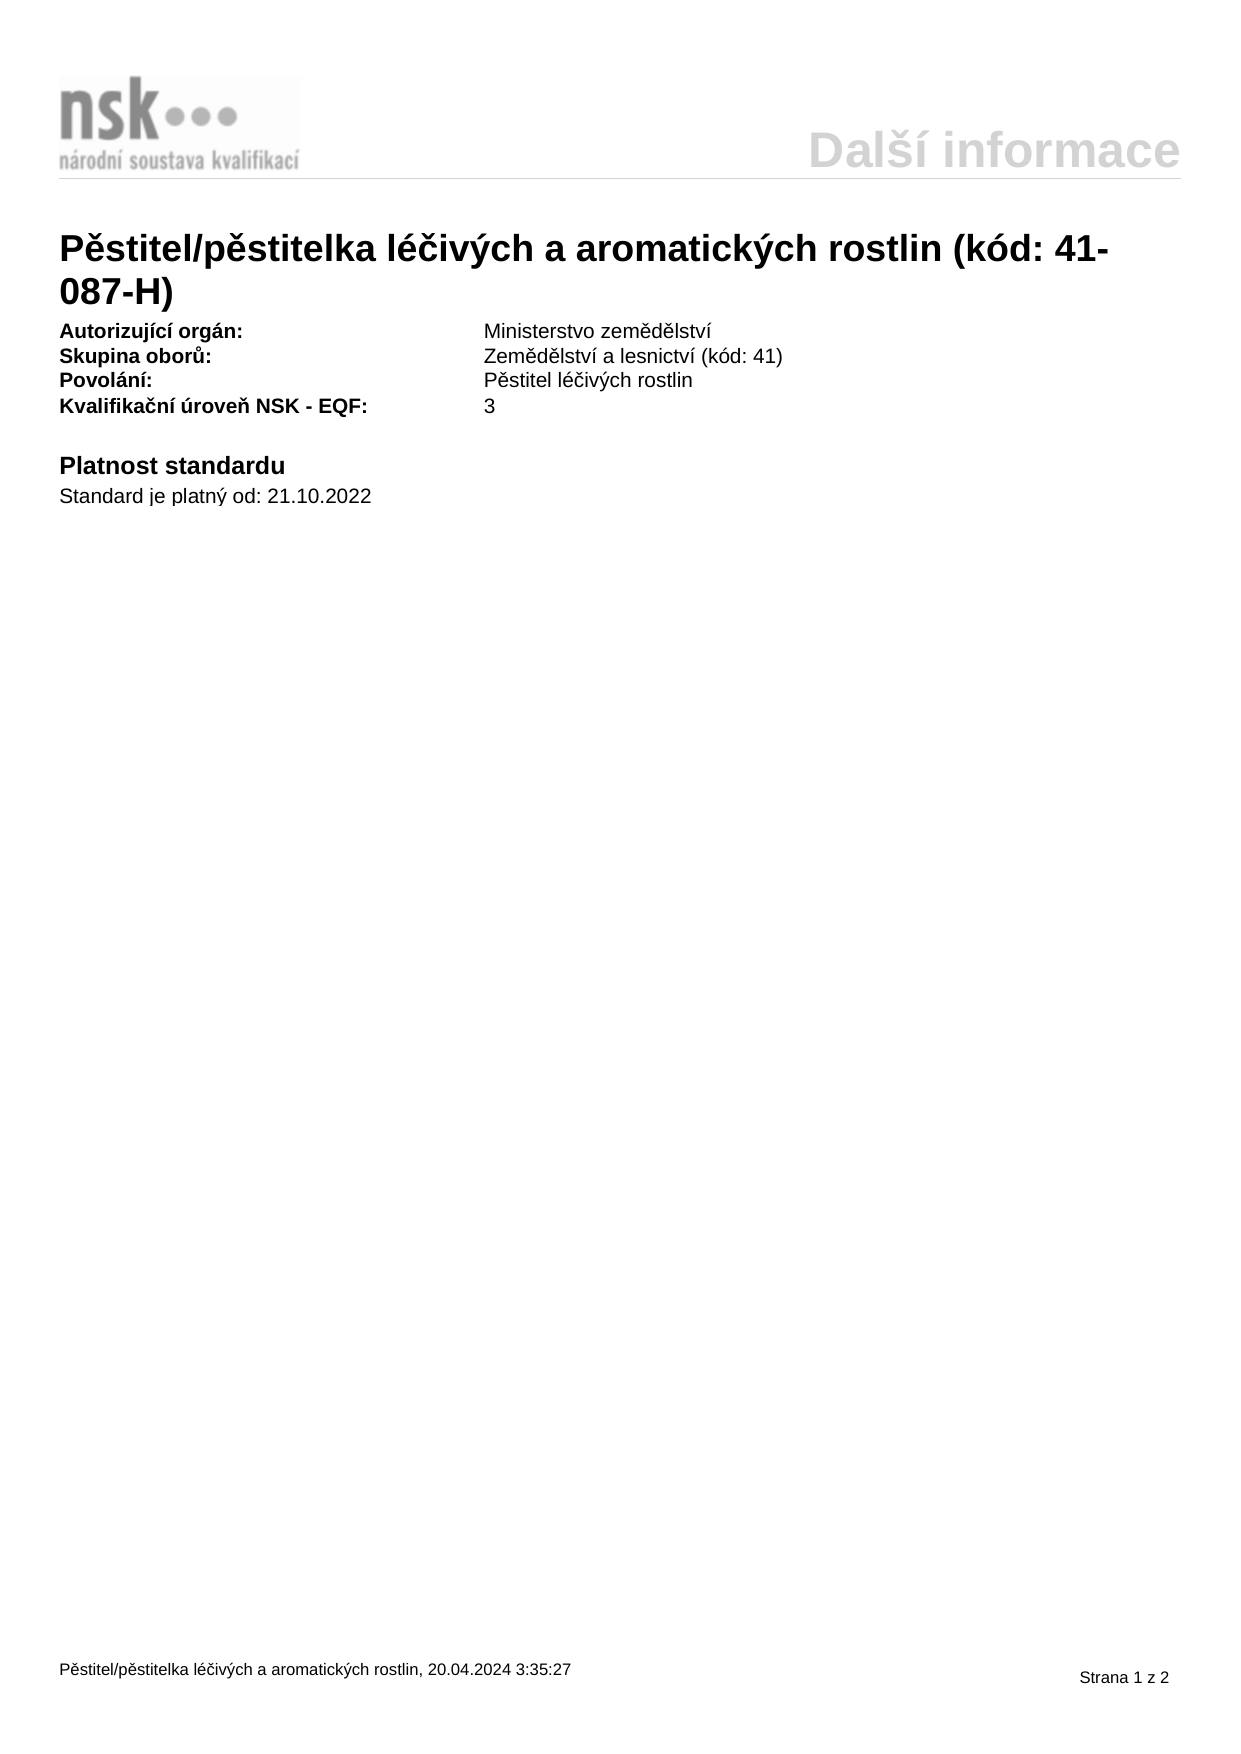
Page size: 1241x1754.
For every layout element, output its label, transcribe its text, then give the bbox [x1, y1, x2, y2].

table_cell [620, 418, 626, 447]
table_cell [626, 196, 862, 224]
table_cell [862, 1106, 1169, 1383]
table_cell [620, 1384, 626, 1659]
table_cell Standard je platný od: 21.10.2022 [59, 484, 1181, 506]
table_cell [626, 506, 862, 806]
table_cell [1169, 313, 1181, 319]
table_cell [626, 313, 862, 319]
table_cell [59, 313, 483, 319]
table_cell [59, 196, 483, 224]
table_cell Pěstitel léčivých rostlin [484, 368, 1181, 393]
table_cell [59, 418, 483, 447]
table_cell Zemědělství a lesnictví (kód: 41) [484, 344, 1181, 368]
table_cell [484, 806, 620, 1106]
table_cell [626, 806, 862, 1106]
table_cell Strana 1 z 2 [862, 1660, 1169, 1696]
table_cell 3 [484, 394, 1181, 417]
table_cell [1169, 1660, 1181, 1696]
table_cell [620, 1106, 626, 1383]
table_cell Kvalifikační úroveň NSK - EQF: [59, 394, 483, 417]
table_cell Povolání: [59, 368, 483, 392]
table_cell [59, 179, 1181, 196]
picture [58, 59, 621, 172]
table_cell Pěstitel/pěstitelka léčivých a aromatických rostlin (kód: 41-087-H) [59, 224, 1181, 313]
table_cell [484, 313, 620, 319]
table_cell Skupina oborů: [59, 344, 483, 368]
table_cell [862, 506, 1169, 806]
table_header [621, 59, 626, 172]
table_cell [484, 1384, 620, 1659]
table_cell [1169, 806, 1181, 1106]
table_cell [1169, 1384, 1181, 1659]
table_cell [626, 418, 862, 447]
table_cell [620, 506, 626, 806]
table_cell [1169, 418, 1181, 447]
table_cell [626, 1384, 862, 1659]
table_cell [862, 196, 1169, 224]
table_cell [59, 1106, 483, 1383]
table_cell [620, 196, 626, 224]
table_cell [862, 1384, 1169, 1659]
table_cell [862, 806, 1169, 1106]
table_cell Platnost standardu [59, 448, 1181, 483]
table_cell [59, 806, 483, 1106]
table_cell [484, 418, 620, 447]
table_cell [484, 506, 620, 806]
table_cell Pěstitel/pěstitelka léčivých a aromatických rostlin, 20.04.2024 3:35:27 [59, 1660, 862, 1696]
table_cell [484, 1106, 620, 1383]
table_cell [620, 806, 626, 1106]
table_cell [59, 506, 483, 806]
table_cell [1169, 506, 1181, 806]
table_cell [1169, 196, 1181, 224]
table_cell [59, 1384, 483, 1659]
table_cell [484, 196, 620, 224]
table_header Další informace [626, 59, 1181, 178]
table_cell Autorizující orgán: [59, 319, 483, 343]
table_cell [59, 172, 483, 178]
table_cell [862, 313, 1169, 319]
table_cell [484, 172, 620, 178]
table_cell [626, 1106, 862, 1383]
table_cell [1169, 1106, 1181, 1383]
table_cell [862, 418, 1169, 447]
table_cell Ministerstvo zemědělství [484, 319, 1181, 344]
